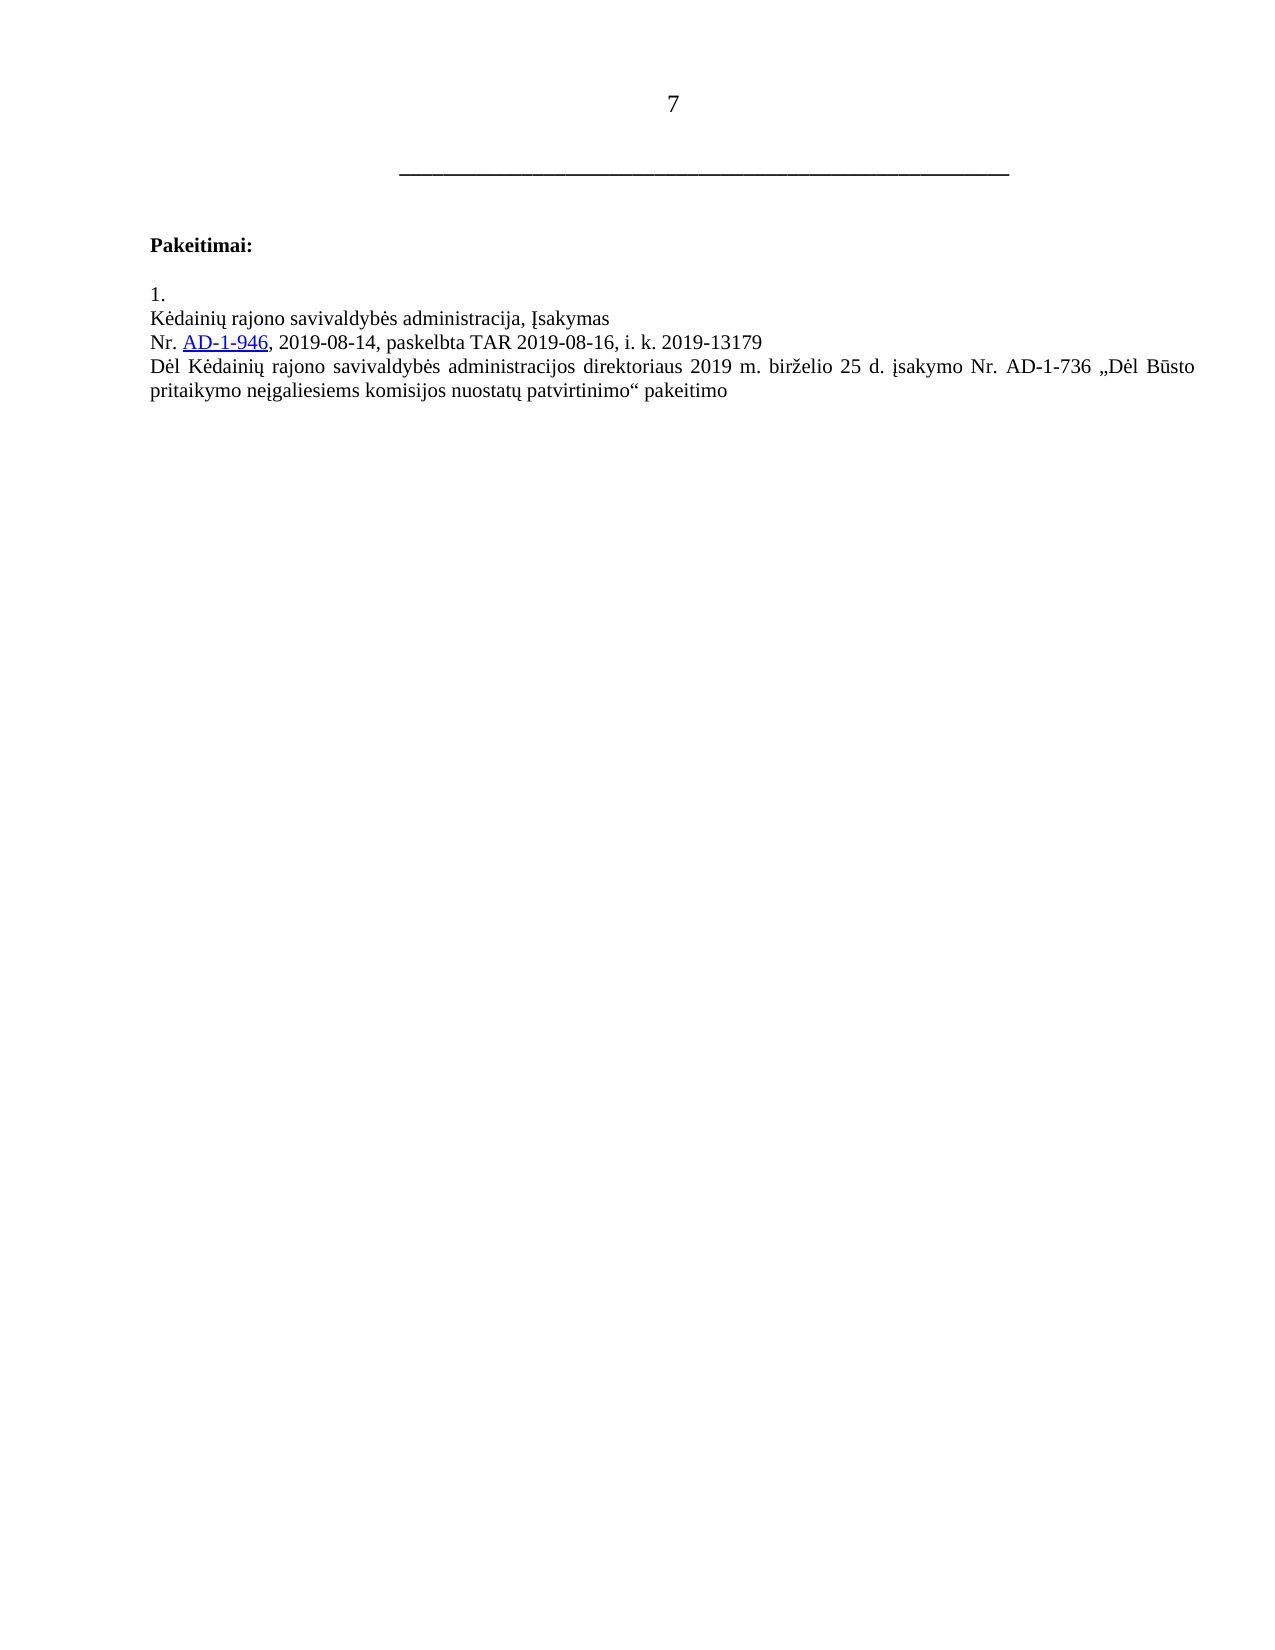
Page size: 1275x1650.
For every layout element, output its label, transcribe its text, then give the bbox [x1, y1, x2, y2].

text Nr. AD-1-946, 2019-08-14, paskelbta TAR 2019-08-16, i. k. 2019-13179 [150, 330, 1196, 354]
text Kėdainių rajono savivaldybės administracija, Įsakymas [150, 306, 1196, 330]
text 1. [150, 282, 1196, 306]
text Pakeitimai: [150, 233, 1196, 257]
text Dėl Kėdainių rajono savivaldybės administracijos direktoriaus 2019 m. birželio 25 d. įsakymo Nr. AD-1-736 „Dėl Būsto pritaikymo neįgaliesiems komisijos nuostatų patvirtinimo“ pakeitimo [150, 354, 1196, 402]
text _______________________________________________________ [212, 146, 1196, 180]
